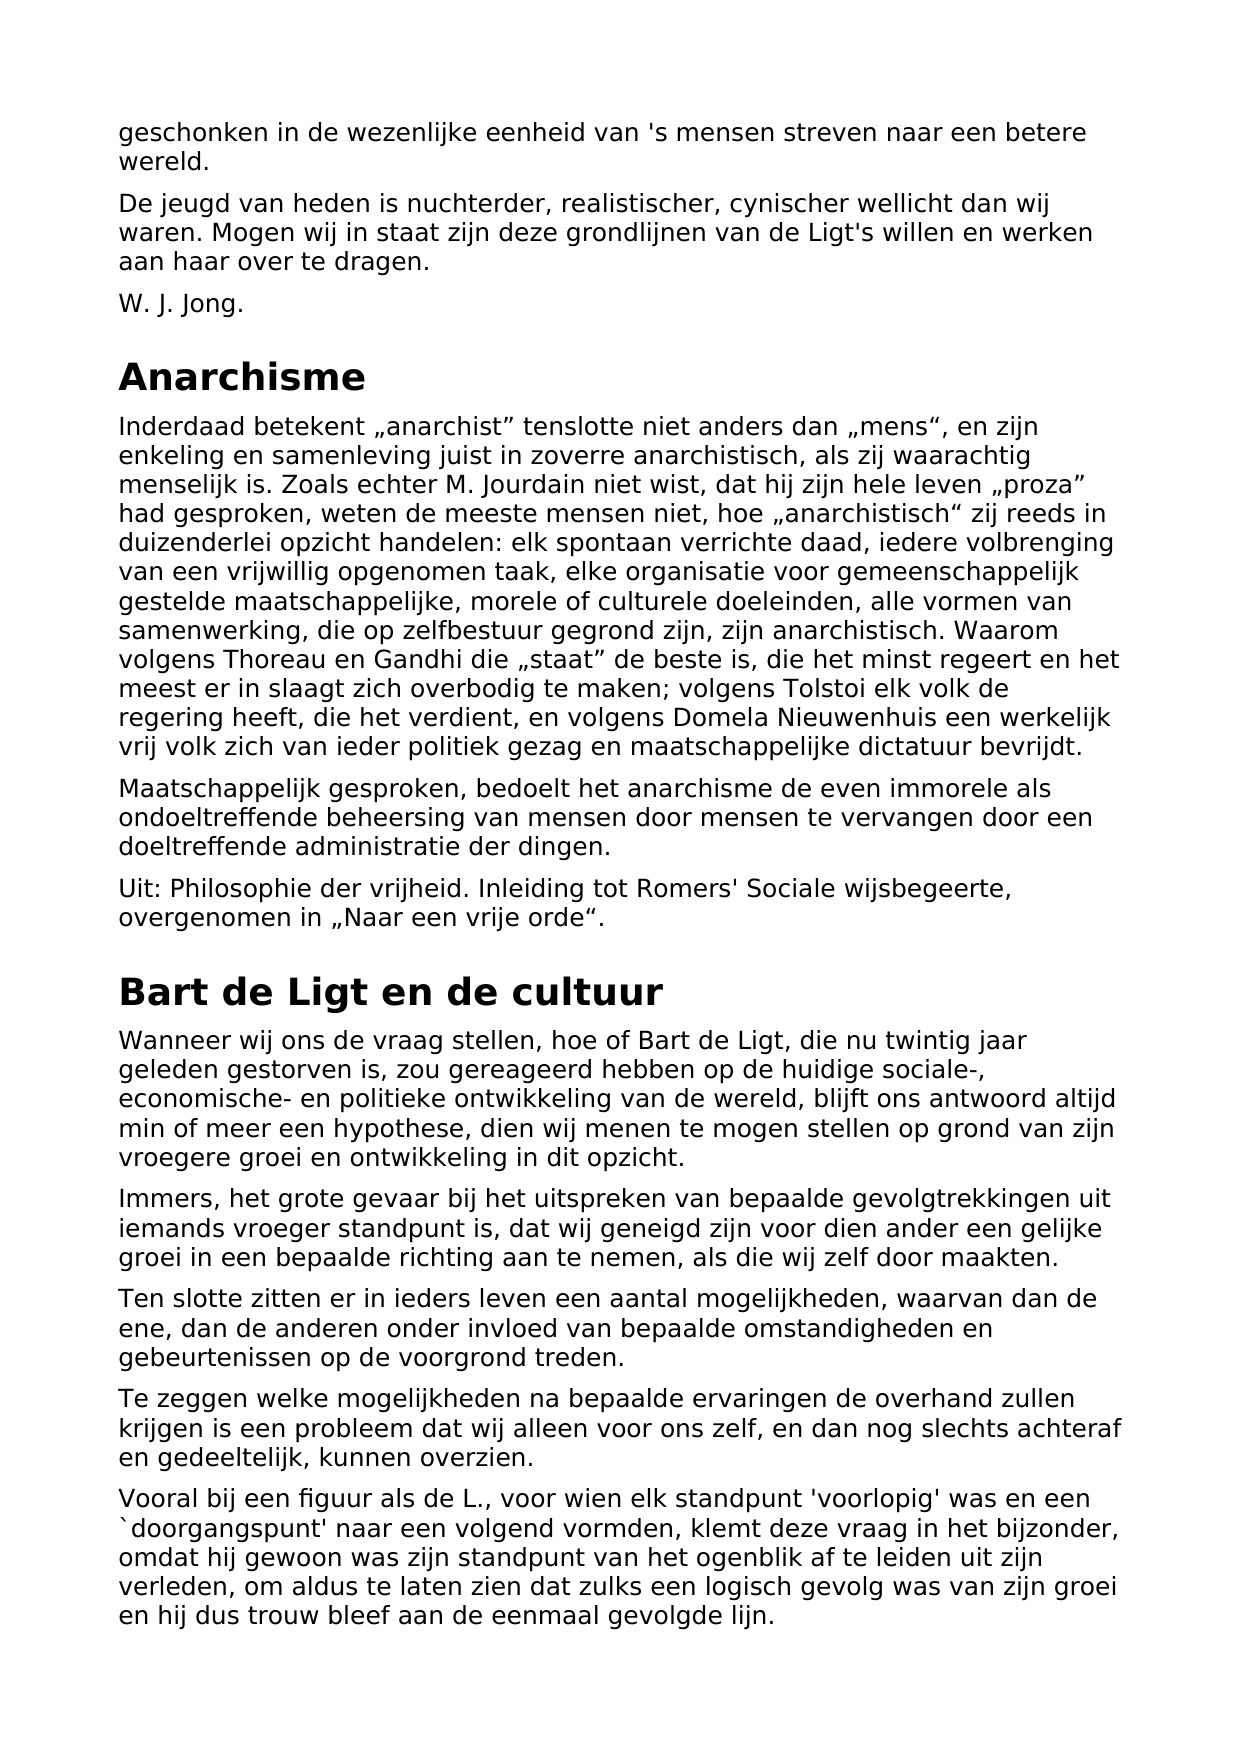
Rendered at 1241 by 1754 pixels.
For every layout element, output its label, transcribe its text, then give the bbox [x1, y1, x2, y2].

text Inderdaad betekent „anarchist” tenslotte niet anders dan „mens“, en zijn enkeling en samenleving juist in zoverre anarchistisch, als zij waarachtig menselijk is. Zoals echter M. Jourdain niet wist, dat hij zijn hele leven „proza” had gesproken, weten de meeste mensen niet, hoe „anarchistisch“ zij reeds in duizenderlei opzicht handelen: elk spontaan verrichte daad, iedere volbrenging van een vrijwillig opgenomen taak, elke organisatie voor gemeenschappelijk gestelde maatschappelijke, morele of culturele doeleinden, alle vormen van samenwerking, die op zelfbestuur gegrond zijn, zijn anarchistisch. Waarom volgens Thoreau en Gandhi die „staat” de beste is, die het minst regeert en het meest er in slaagt zich overbodig te maken; volgens Tolstoi elk volk de regering heeft, die het verdient, en volgens Domela Nieuwenhuis een werkelijk vrij volk zich van ieder politiek gezag en maatschappelijke dictatuur bevrijdt. [118, 412, 1122, 762]
text Te zeggen welke mogelijkheden na bepaalde ervaringen de overhand zullen krijgen is een probleem dat wij alleen voor ons zelf, en dan nog slechts achteraf en gedeeltelijk, kunnen overzien. [118, 1384, 1122, 1472]
text Immers, het grote gevaar bij het uitspreken van bepaalde gevolgtrekkingen uit iemands vroeger standpunt is, dat wij geneigd zijn voor dien ander een gelijke groei in een bepaalde richting aan te nemen, als die wij zelf door maakten. [118, 1184, 1122, 1272]
text De jeugd van heden is nuchterder, realistischer, cynischer wellicht dan wij waren. Mogen wij in staat zijn deze grondlijnen van de Ligt's willen en werken aan haar over te dragen. [118, 189, 1122, 276]
subtitle Bart de Ligt en de cultuur [118, 970, 1122, 1014]
text geschonken in de wezenlijke eenheid van 's mensen streven naar een betere wereld. [118, 118, 1122, 176]
text Wanneer wij ons de vraag stellen, hoe of Bart de Ligt, die nu twintig jaar geleden gestorven is, zou gereageerd hebben op de huidige sociale-, economische- en politieke ontwikkeling van de wereld, blijft ons antwoord altijd min of meer een hypothese, dien wij menen te mogen stellen op grond van zijn vroegere groei en ontwikkeling in dit opzicht. [118, 1026, 1122, 1172]
text Uit: Philosophie der vrijheid. Inleiding tot Romers' Sociale wijsbegeerte, overgenomen in „Naar een vrije orde“. [118, 874, 1122, 933]
text Vooral bij een figuur als de L., voor wien elk standpunt 'voorlopig' was en een `doorgangspunt' naar een volgend vormden, klemt deze vraag in het bijzonder, omdat hij gewoon was zijn standpunt van het ogenblik af te leiden uit zijn verleden, om aldus te laten zien dat zulks een logisch gevolg was van zijn groei en hij dus trouw bleef aan de eenmaal gevolgde lijn. [118, 1484, 1122, 1630]
text W. J. Jong. [118, 289, 1122, 318]
text Maatschappelijk gesproken, bedoelt het anarchisme de even immorele als ondoeltreffende beheersing van mensen door mensen te vervangen door een doeltreffende administratie der dingen. [118, 774, 1122, 862]
text Ten slotte zitten er in ieders leven een aantal mogelijkheden, waarvan dan de ene, dan de anderen onder invloed van bepaalde omstandigheden en gebeurtenissen op de voorgrond treden. [118, 1284, 1122, 1372]
subtitle Anarchisme [118, 356, 1122, 399]
